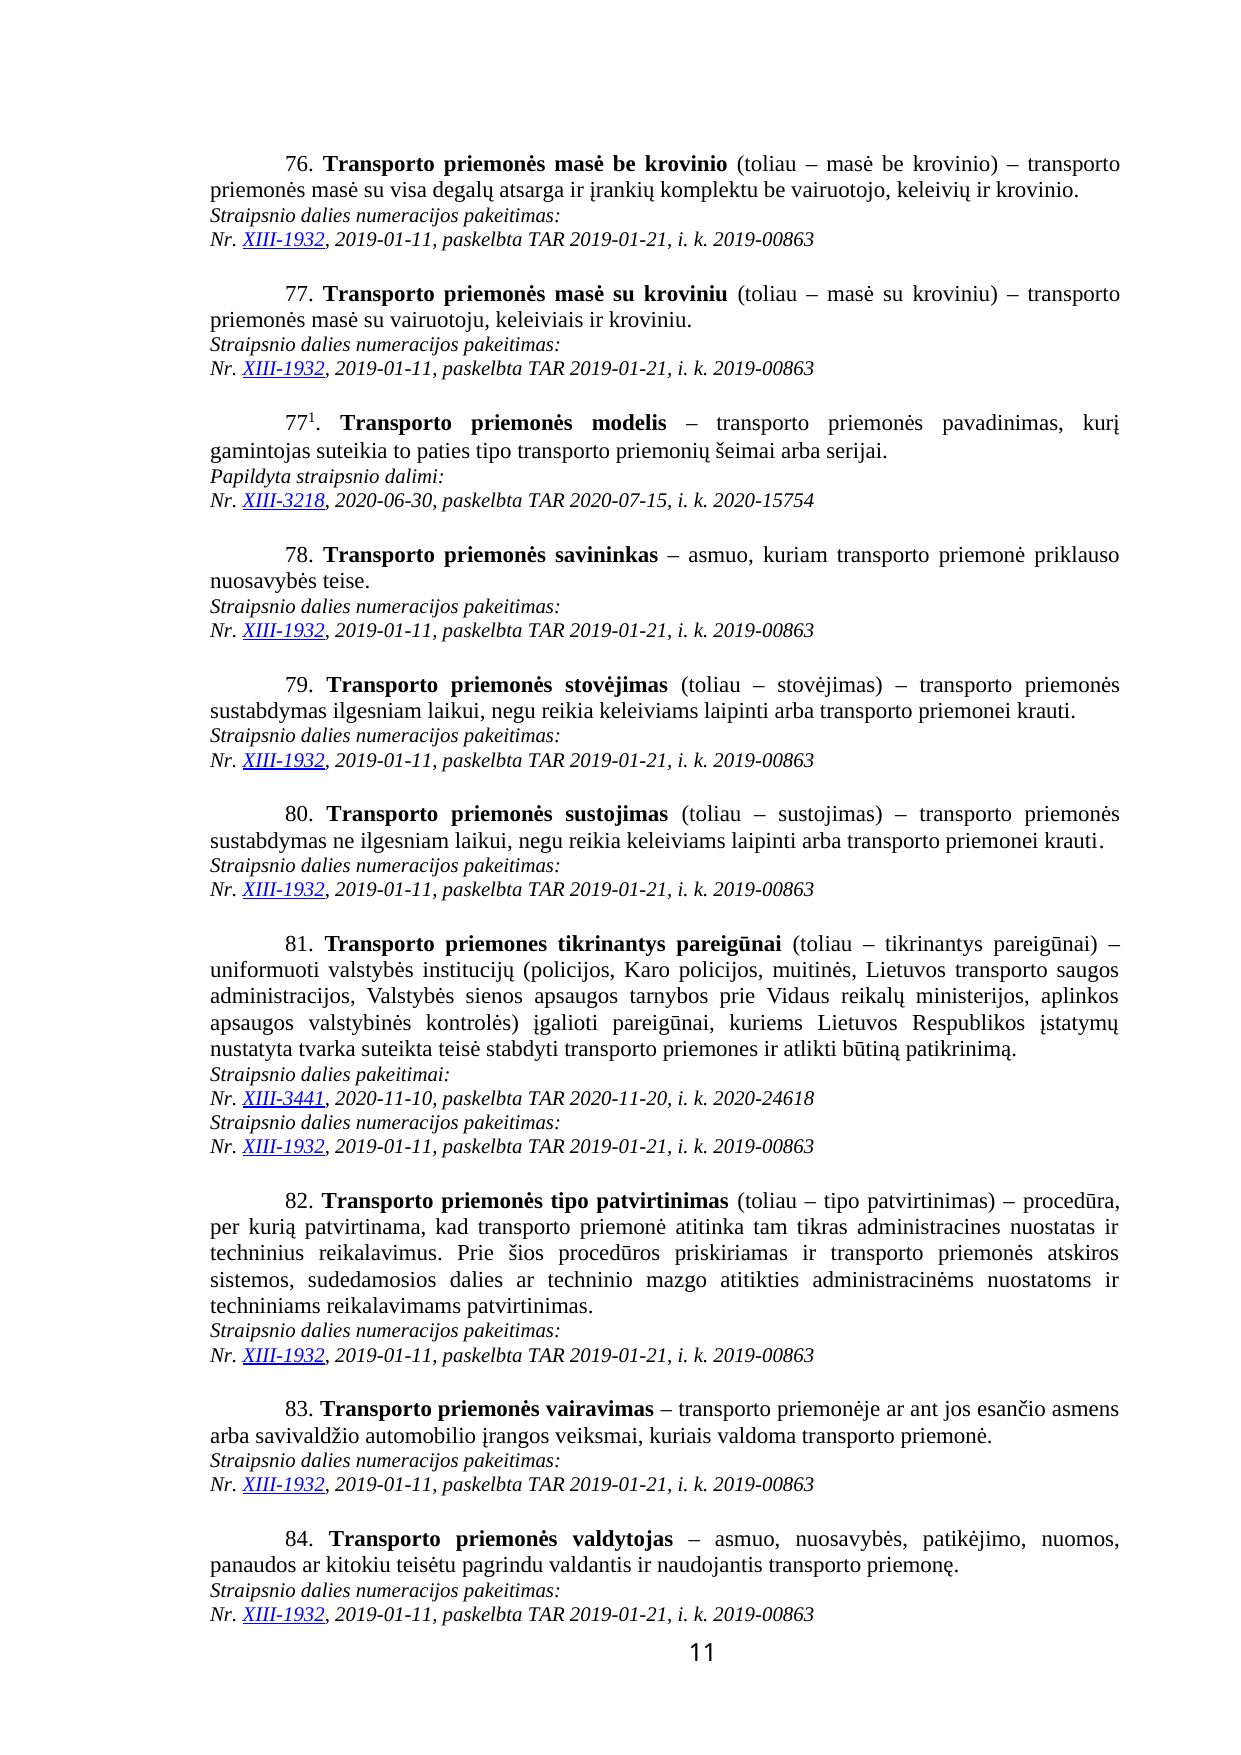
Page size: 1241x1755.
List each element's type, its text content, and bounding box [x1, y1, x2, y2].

text Straipsnio dalies numeracijos pakeitimas: [210, 1318, 1120, 1342]
text Straipsnio dalies numeracijos pakeitimas: [210, 723, 1120, 747]
text 771. Transporto priemonės modelis – transporto priemonės pavadinimas, kurį gamintojas suteikia to paties tipo transporto priemonių šeimai arba serijai. [210, 409, 1120, 464]
text Straipsnio dalies pakeitimai: [210, 1062, 1120, 1086]
text 82. Transporto priemonės tipo patvirtinimas (toliau – tipo patvirtinimas) – procedūra, per kurią patvirtinama, kad transporto priemonė atitinka tam tikras administracines nuostatas ir techninius reikalavimus. Prie šios procedūros priskiriamas ir transporto priemonės atskiros sistemos, sudedamosios dalies ar techninio mazgo atitikties administracinėms nuostatoms ir techniniams reikalavimams patvirtinimas. [210, 1187, 1120, 1318]
text Straipsnio dalies numeracijos pakeitimas: [210, 594, 1120, 618]
text Nr. XIII-1932, 2019-01-11, paskelbta TAR 2019-01-21, i. k. 2019-00863 [210, 747, 1120, 772]
text Nr. XIII-1932, 2019-01-11, paskelbta TAR 2019-01-21, i. k. 2019-00863 [210, 1342, 1120, 1367]
text Nr. XIII-1932, 2019-01-11, paskelbta TAR 2019-01-21, i. k. 2019-00863 [210, 356, 1120, 380]
text Nr. XIII-1932, 2019-01-11, paskelbta TAR 2019-01-21, i. k. 2019-00863 [210, 618, 1120, 642]
text Papildyta straipsnio dalimi: [210, 464, 1120, 488]
text 84. Transporto priemonės valdytojas – asmuo, nuosavybės, patikėjimo, nuomos, panaudos ar kitokiu teisėtu pagrindu valdantis ir naudojantis transporto priemonę. [210, 1525, 1120, 1578]
text 81. Transporto priemones tikrinantys pareigūnai (toliau – tikrinantys pareigūnai) – uniformuoti valstybės institucijų (policijos, Karo policijos, muitinės, Lietuvos transporto saugos administracijos, Valstybės sienos apsaugos tarnybos prie Vidaus reikalų ministerijos, aplinkos apsaugos valstybinės kontrolės) įgalioti pareigūnai, kuriems Lietuvos Respublikos įstatymų nustatyta tvarka suteikta teisė stabdyti transporto priemones ir atlikti būtiną patikrinimą. [210, 930, 1120, 1062]
text 76. Transporto priemonės masė be krovinio (toliau – masė be krovinio) – transporto priemonės masė su visa degalų atsarga ir įrankių komplektu be vairuotojo, keleivių ir krovinio. [210, 150, 1120, 203]
text Nr. XIII-3218, 2020-06-30, paskelbta TAR 2020-07-15, i. k. 2020-15754 [210, 488, 1120, 512]
text Nr. XIII-3441, 2020-11-10, paskelbta TAR 2020-11-20, i. k. 2020-24618 [210, 1086, 1120, 1110]
text 80. Transporto priemonės sustojimas (toliau – sustojimas) – transporto priemonės sustabdymas ne ilgesniam laikui, negu reikia keleiviams laipinti arba transporto priemonei krauti. [210, 800, 1120, 853]
text Straipsnio dalies numeracijos pakeitimas: [210, 203, 1120, 227]
text Straipsnio dalies numeracijos pakeitimas: [210, 1448, 1120, 1472]
text Nr. XIII-1932, 2019-01-11, paskelbta TAR 2019-01-21, i. k. 2019-00863 [210, 227, 1120, 251]
text 77. Transporto priemonės masė su kroviniu (toliau – masė su kroviniu) – transporto priemonės masė su vairuotoju, keleiviais ir kroviniu. [210, 279, 1120, 332]
text Nr. XIII-1932, 2019-01-11, paskelbta TAR 2019-01-21, i. k. 2019-00863 [210, 1602, 1120, 1626]
text 78. Transporto priemonės savininkas – asmuo, kuriam transporto priemonė priklauso nuosavybės teise. [210, 541, 1120, 594]
text Straipsnio dalies numeracijos pakeitimas: [210, 853, 1120, 877]
text Nr. XIII-1932, 2019-01-11, paskelbta TAR 2019-01-21, i. k. 2019-00863 [210, 877, 1120, 901]
text Nr. XIII-1932, 2019-01-11, paskelbta TAR 2019-01-21, i. k. 2019-00863 [210, 1134, 1120, 1158]
text Nr. XIII-1932, 2019-01-11, paskelbta TAR 2019-01-21, i. k. 2019-00863 [210, 1472, 1120, 1496]
text Straipsnio dalies numeracijos pakeitimas: [210, 332, 1120, 356]
text 83. Transporto priemonės vairavimas – transporto priemonėje ar ant jos esančio asmens arba savivaldžio automobilio įrangos veiksmai, kuriais valdoma transporto priemonė. [210, 1395, 1120, 1448]
text Straipsnio dalies numeracijos pakeitimas: [210, 1578, 1120, 1602]
text Straipsnio dalies numeracijos pakeitimas: [210, 1110, 1120, 1134]
text 79. Transporto priemonės stovėjimas (toliau – stovėjimas) – transporto priemonės sustabdymas ilgesniam laikui, negu reikia keleiviams laipinti arba transporto priemonei krauti. [210, 671, 1120, 723]
